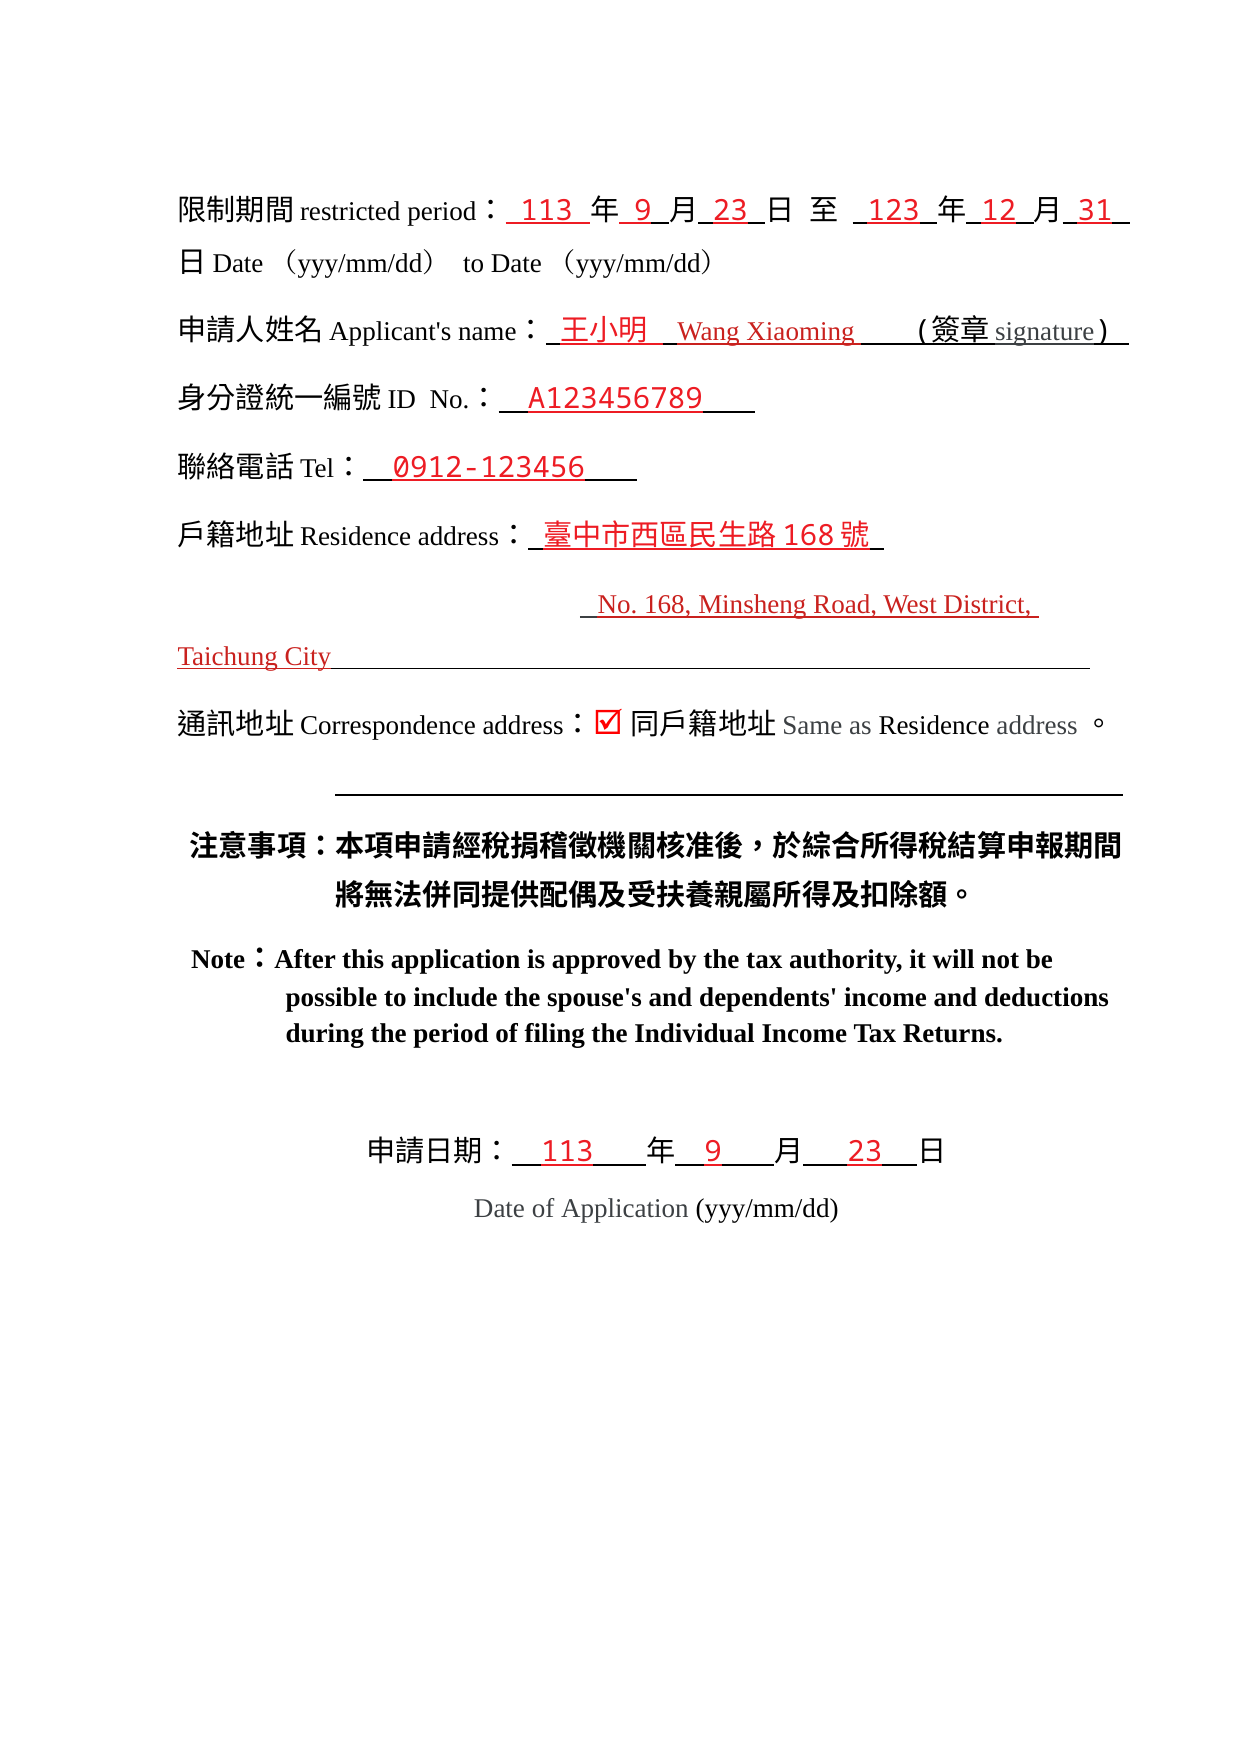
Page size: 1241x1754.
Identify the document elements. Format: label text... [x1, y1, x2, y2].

text 申請日期： 113 年 9 月 23 日 [177, 1127, 1134, 1170]
text 申請人姓名Applicant's name： 王小明 Wang Xiaoming (簽章signature) [177, 299, 1134, 351]
text 聯絡電話Tel： 0912-123456 [177, 435, 1134, 487]
text No. 168, Minsheng Road, West District, Taichung City [177, 572, 1134, 676]
text 身分證統一編號ID No.： A123456789 [177, 367, 1134, 419]
text Date of Application (yyy/mm/dd) [177, 1192, 1134, 1224]
text 注意事項：本項申請經稅捐稽徵機關核准後，於綜合所得稅結算申報期間將無法併同提供配偶及受扶養親屬所得及扣除額。 [177, 823, 1134, 913]
text 戶籍地址Residence address： 臺中市西區民生路168號 [177, 504, 1134, 556]
text 限制期間restricted period： 113 年 9 月 23 日 至 123 年 12 月 31 日Date （yyy/mm/dd） to Date （yyy/mm/dd） [177, 178, 1134, 282]
text 通訊地址Correspondence address：R同戶籍地址Same as Residence address 。 [177, 692, 1134, 744]
text Note：After this application is approved by the tax authority, it will not be possible to include the spouse's and dependents' income and deductions during the period of filing the Individual Income Tax Returns. [177, 934, 1134, 1048]
